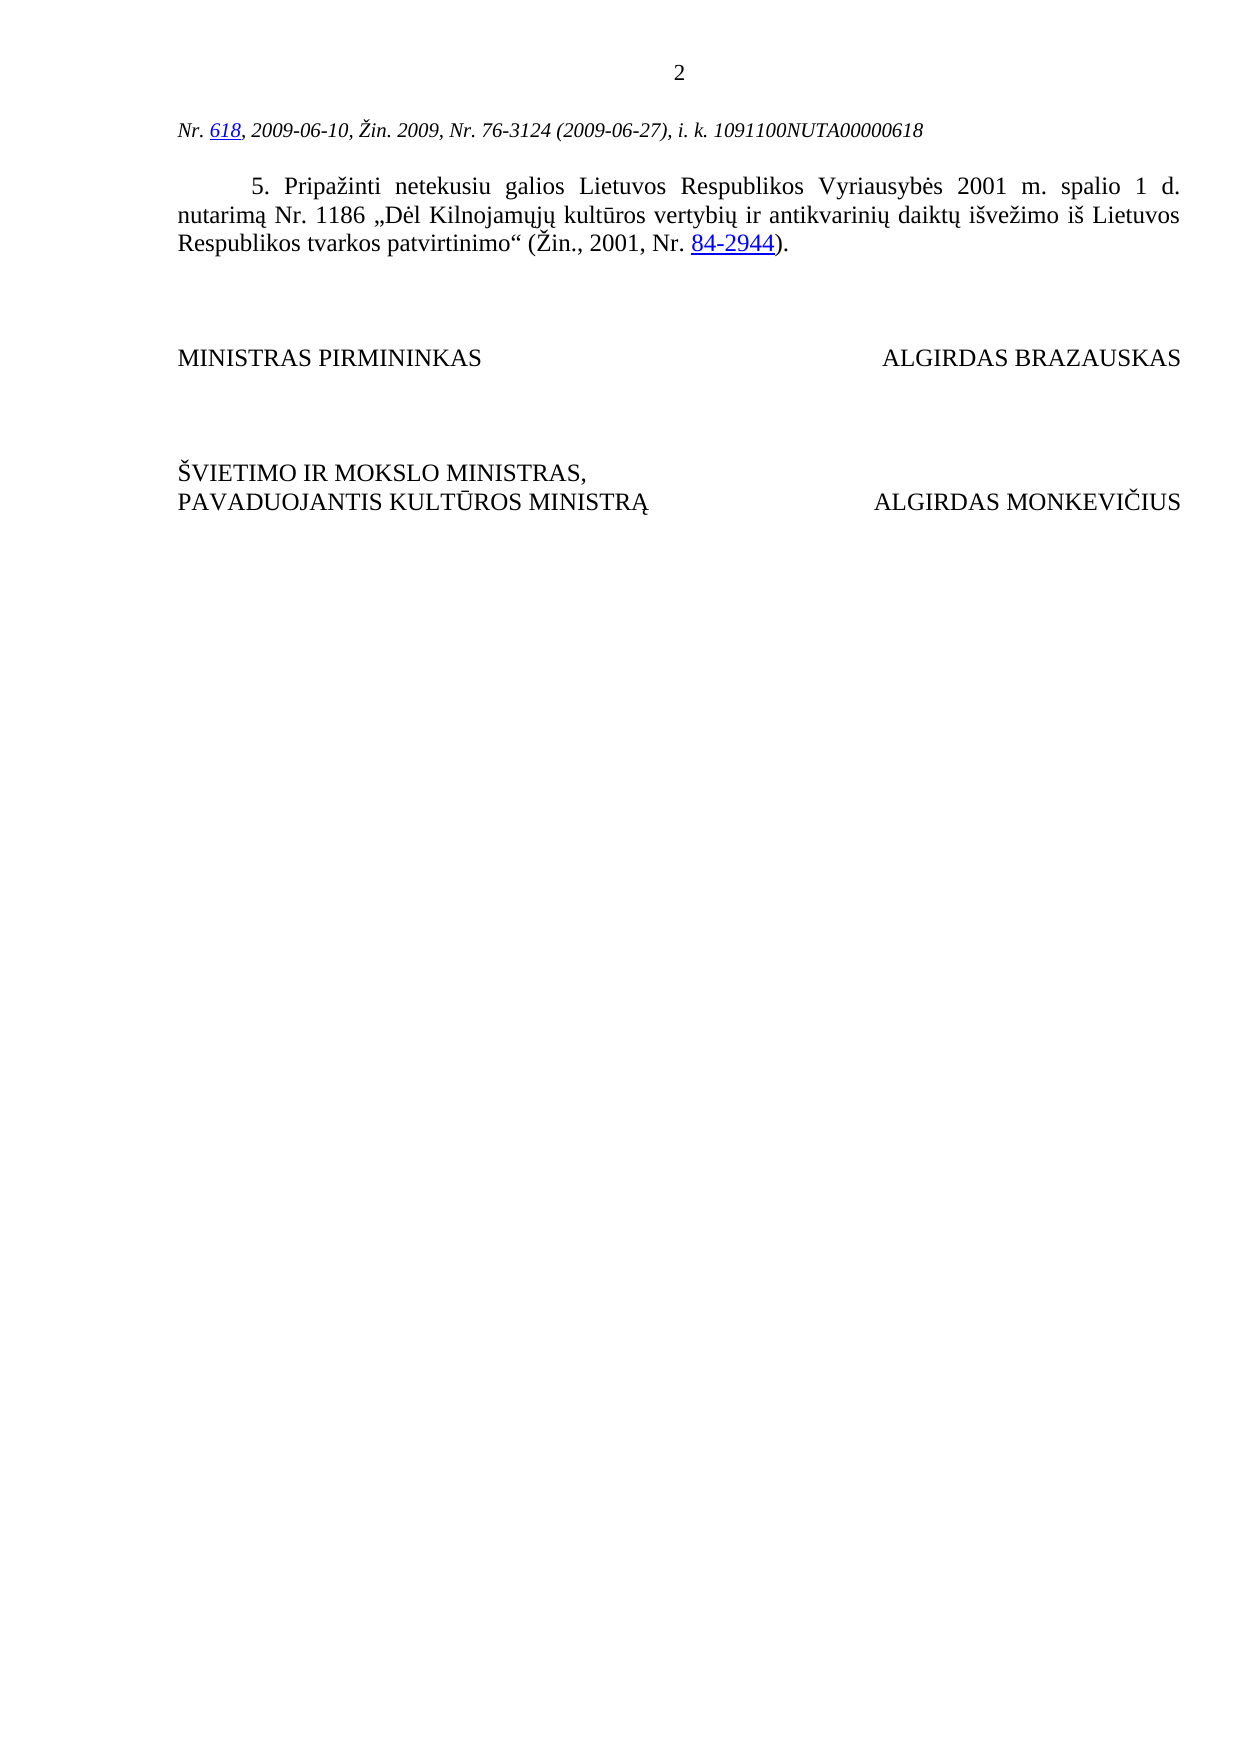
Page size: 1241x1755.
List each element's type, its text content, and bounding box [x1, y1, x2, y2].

text Nr. 618, 2009-06-10, Žin. 2009, Nr. 76-3124 (2009-06-27), i. k. 1091100NUTA00000618 [177, 118, 1181, 142]
text ŠVIETIMO IR MOKSLO MINISTRAS, [177, 458, 1181, 487]
text 5. Pripažinti netekusiu galios Lietuvos Respublikos Vyriausybės 2001 m. spalio 1 d. nutarimą Nr. 1186 „Dėl Kilnojamųjų kultūros vertybių ir antikvarinių daiktų išvežimo iš Lietuvos Respublikos tvarkos patvirtinimo“ (Žin., 2001, Nr. 84-2944). [177, 171, 1181, 257]
text MINISTRAS PIRMININKAS ALGIRDAS BRAZAUSKAS [177, 343, 1181, 372]
text PAVADUOJANTIS KULTŪROS MINISTRĄ ALGIRDAS MONKEVIČIUS [177, 487, 1181, 516]
